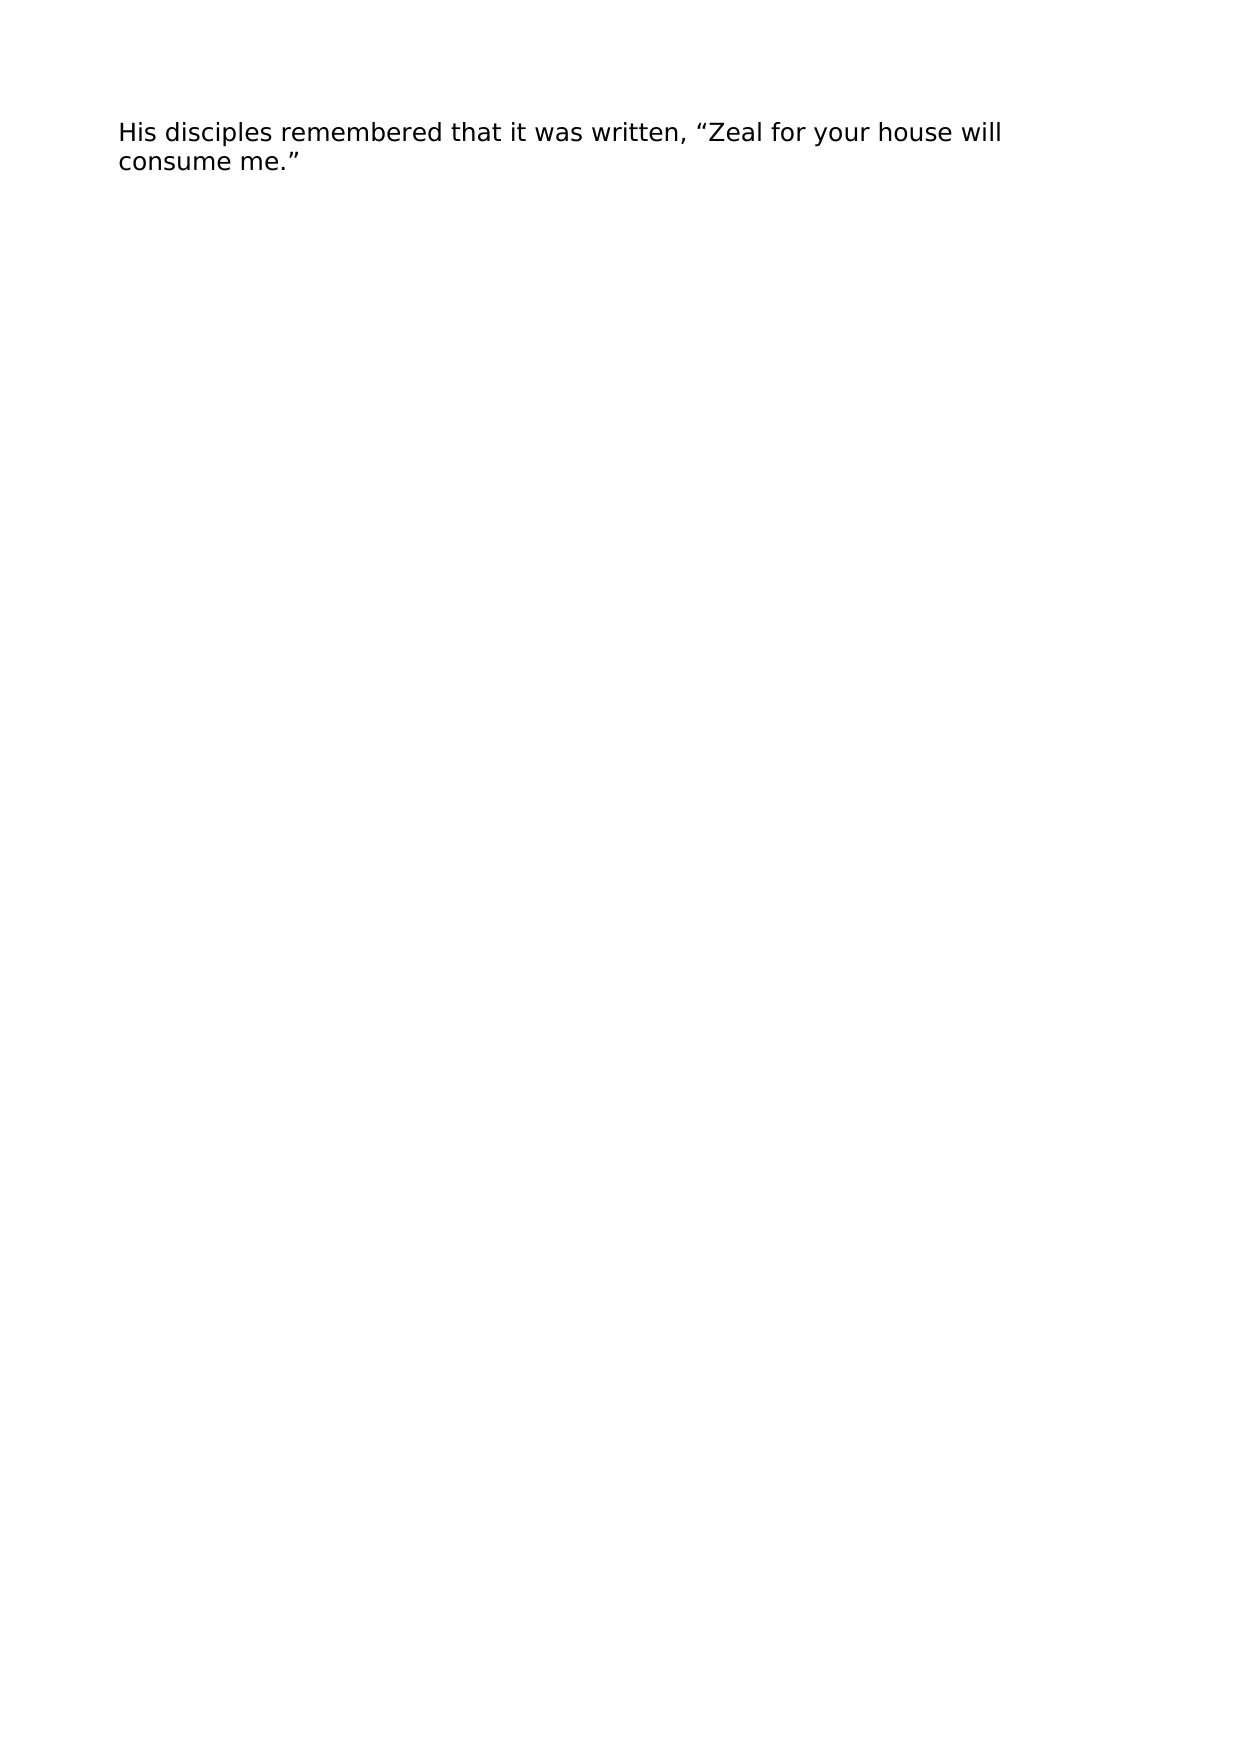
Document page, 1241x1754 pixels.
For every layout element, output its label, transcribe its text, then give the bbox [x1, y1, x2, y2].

text His disciples remembered that it was written, “Zeal for your house will consume me.” [118, 118, 1122, 176]
